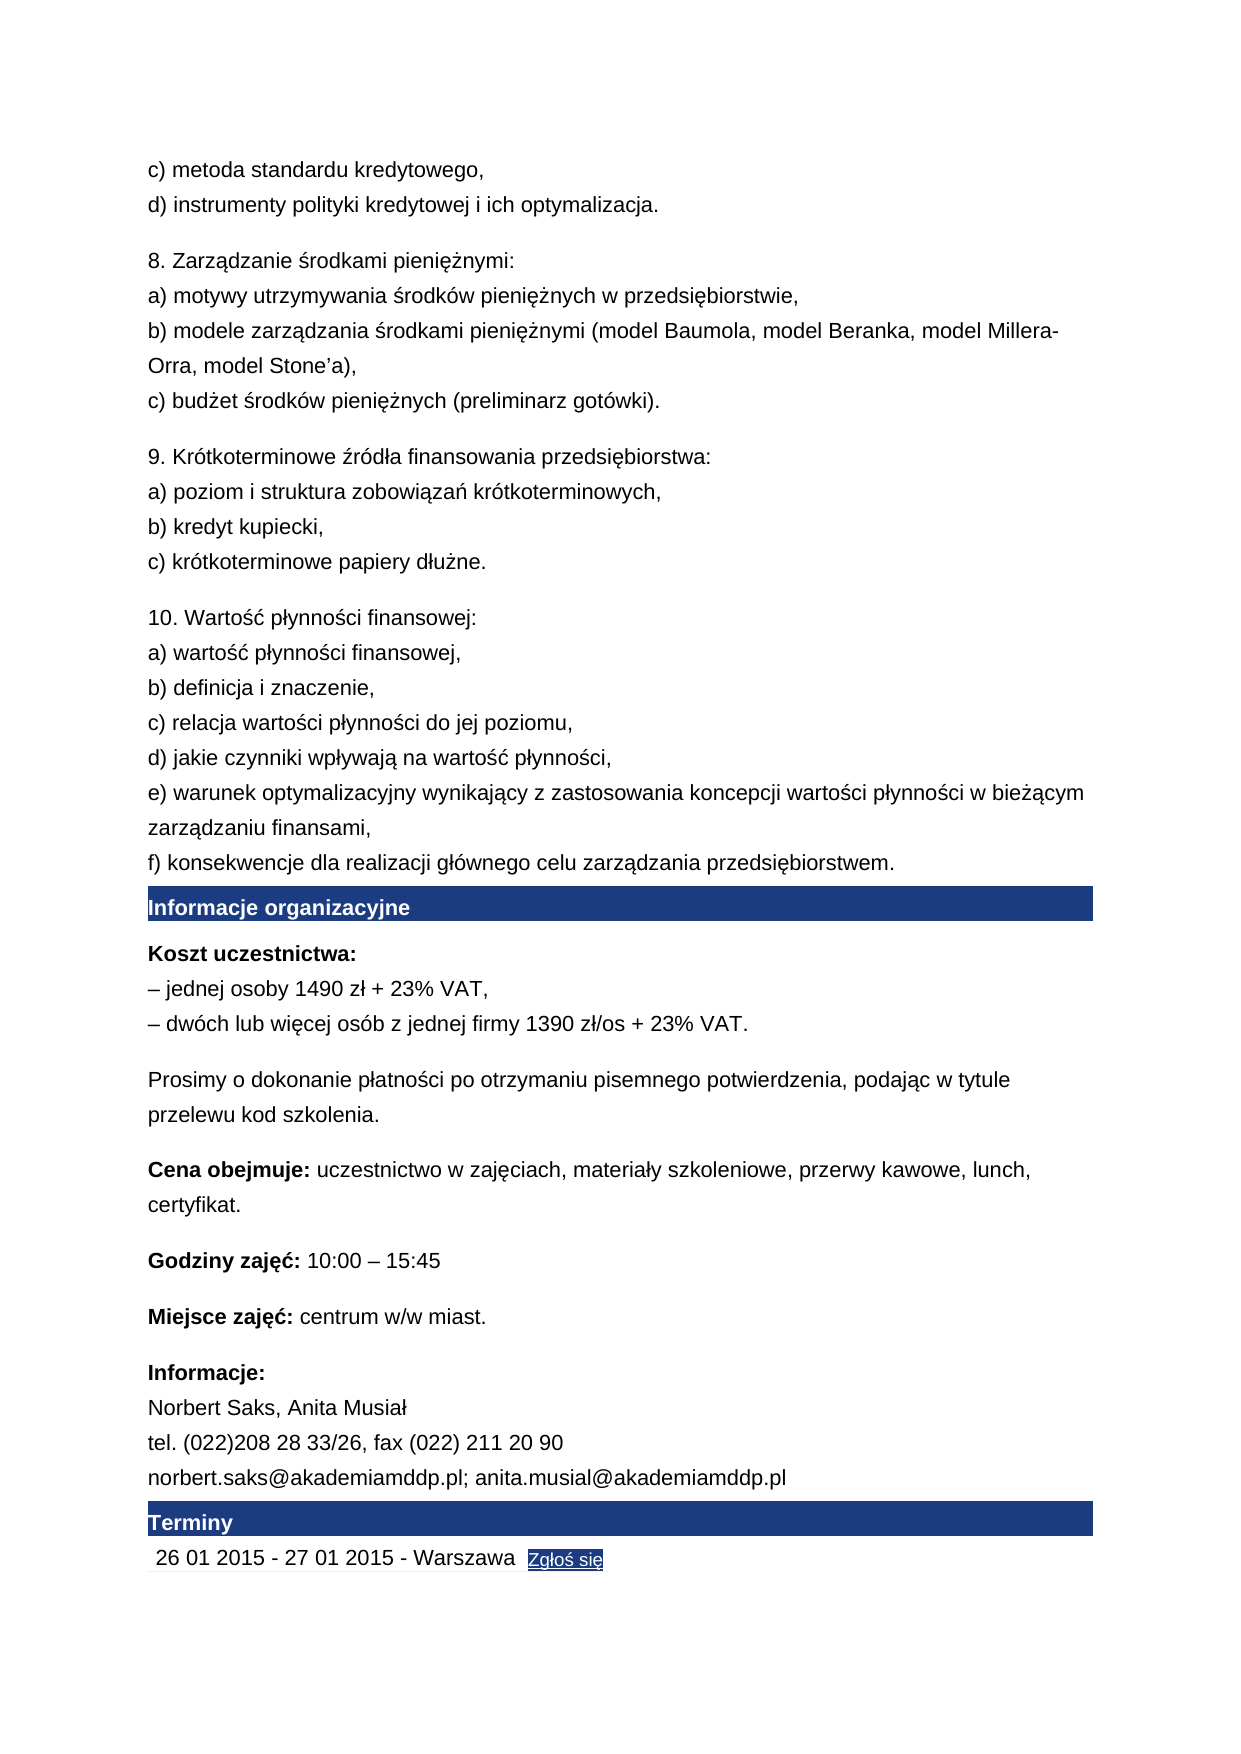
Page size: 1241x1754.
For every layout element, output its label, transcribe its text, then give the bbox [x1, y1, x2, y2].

text Koszt uczestnictwa: – jednej osoby 1490 zł + 23% VAT, – dwóch lub więcej osób z jednej firmy 1390 zł/os + 23% VAT. [148, 931, 1093, 1036]
text Informacje: Norbert Saks, Anita Musiał tel. (022)208 28 33/26, fax (022) 211 20 90 norbert.saks@akademiamddp.pl; anita.musial@akademiamddp.pl [148, 1350, 1093, 1490]
text Prosimy o dokonanie płatności po otrzymaniu pisemnego potwierdzenia, podając w tytule przelewu kod szkolenia. [148, 1057, 1093, 1127]
table_header Zgłoś się [520, 1536, 608, 1571]
text Informacje organizacyjne [148, 886, 1093, 921]
text 9. Krótkoterminowe źródła finansowania przedsiębiorstwa: a) poziom i struktura zobowiązań krótkoterminowych, b) kredyt kupiecki, c) krótkoterminowe papiery dłużne. [148, 434, 1093, 574]
table_header 26 01 2015 - 27 01 2015 - Warszawa [148, 1536, 520, 1571]
text c) metoda standardu kredytowego, d) instrumenty polityki kredytowej i ich optymalizacja. [148, 148, 1093, 218]
text 8. Zarządzanie środkami pieniężnymi: a) motywy utrzymywania środków pieniężnych w przedsiębiorstwie, b) modele zarządzania środkami pieniężnymi (model Baumola, model Beranka, model Millera-Orra, model Stone’a), c) budżet środków pieniężnych (preliminarz gotówki). [148, 238, 1093, 413]
text 10. Wartość płynności finansowej: a) wartość płynności finansowej, b) definicja i znaczenie, c) relacja wartości płynności do jej poziomu, d) jakie czynniki wpływają na wartość płynności, e) warunek optymalizacyjny wynikający z zastosowania koncepcji wartości płynności w bieżącym zarządzaniu finansami, f) konsekwencje dla realizacji głównego celu zarządzania przedsiębiorstwem. [148, 595, 1093, 875]
text Cena obejmuje: uczestnictwo w zajęciach, materiały szkoleniowe, przerwy kawowe, lunch, certyfikat. [148, 1148, 1093, 1218]
text Terminy [148, 1501, 1093, 1536]
text Miejsce zajęć: centrum w/w miast. [148, 1294, 1093, 1329]
text Godziny zajęć: 10:00 – 15:45 [148, 1238, 1093, 1273]
